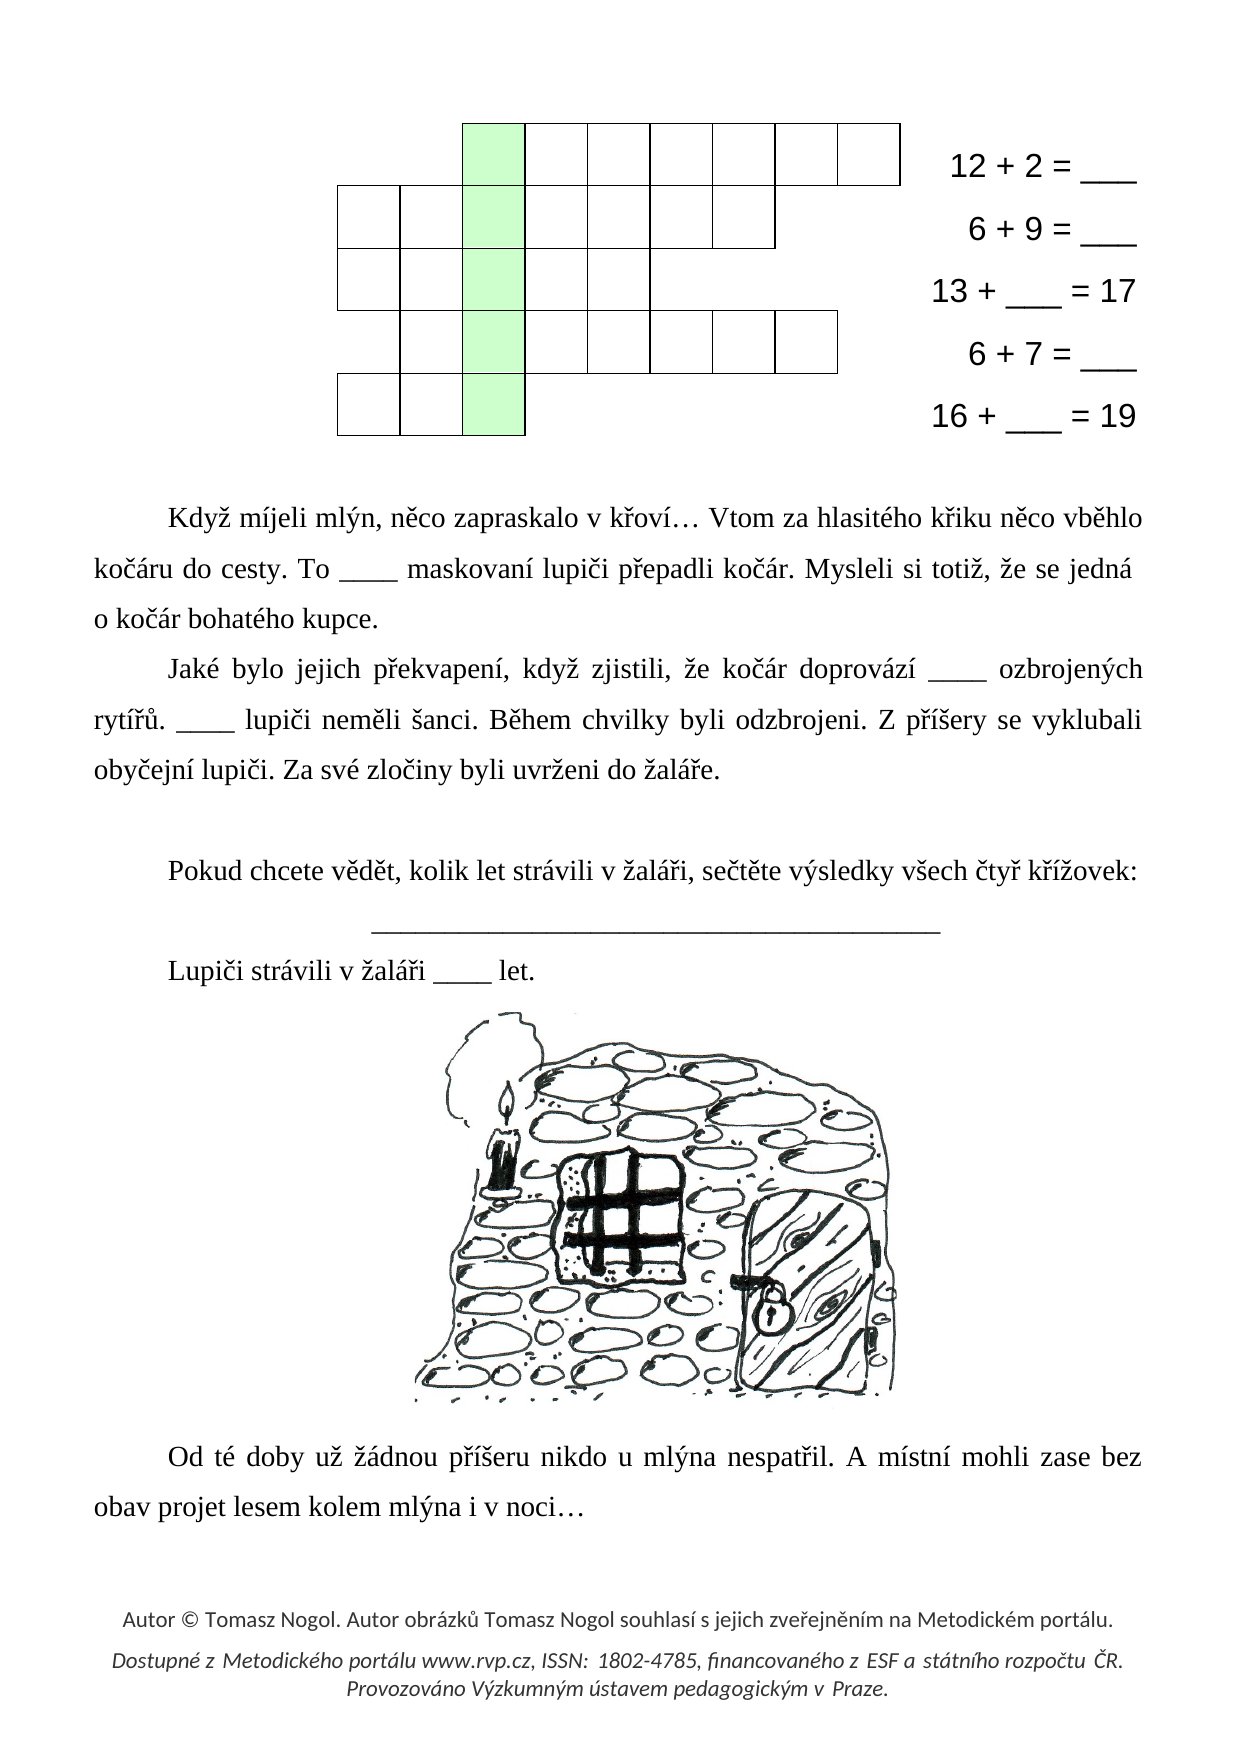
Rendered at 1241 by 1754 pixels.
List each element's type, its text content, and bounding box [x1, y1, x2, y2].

table_header [651, 124, 712, 185]
table_cell [713, 311, 774, 372]
table_cell [838, 373, 900, 435]
table_header [713, 124, 774, 185]
text Od té doby už žádnou příšeru nikdo u mlýna nespatřil. A místní mohli zase bez obav projet lesem kolem mlýna i v noci… [94, 1439, 1144, 1523]
table_cell [713, 249, 775, 310]
table_cell [838, 186, 900, 247]
table_cell [588, 186, 649, 247]
table_cell [588, 249, 649, 310]
table_cell [401, 249, 462, 310]
table_cell [401, 186, 462, 247]
table_cell [463, 374, 524, 435]
table_header [588, 124, 649, 185]
table_cell [338, 374, 399, 435]
table_cell [463, 249, 524, 310]
text _______________________________________ [94, 903, 1144, 937]
table_cell 6 + 7 = ___ [900, 310, 1144, 372]
table_cell [776, 186, 837, 247]
table_cell [338, 186, 399, 247]
table_header [776, 124, 837, 185]
table_cell [401, 311, 462, 372]
text Lupiči strávili v žaláři ____ let. [94, 953, 1144, 987]
table_cell [651, 311, 712, 372]
table_cell [838, 310, 900, 372]
table_header [400, 123, 462, 185]
table_header [463, 124, 524, 185]
table_cell [588, 374, 650, 435]
text Pokud chcete vědět, kolik let strávili v žaláři, sečtěte výsledky všech čtyř křížovek: [94, 853, 1144, 886]
table_cell [463, 186, 524, 247]
table_cell [651, 186, 712, 247]
table_cell [651, 249, 712, 310]
table_header [526, 124, 587, 185]
table_cell [838, 248, 900, 310]
table_cell 13 + ___ = 17 [900, 248, 1144, 310]
table_cell 6 + 9 = ___ [900, 185, 1144, 247]
table_cell [526, 311, 587, 372]
table_cell [713, 374, 775, 435]
table_header 12 + 2 = ___ [901, 123, 1144, 185]
table_cell [713, 186, 774, 247]
text Jaké bylo jejich překvapení, když zjistili, že kočár doprovází ____ ozbrojených rytířů. ____ lupiči neměli šanci. Během chvilky byli odzbrojeni. Z příšery se vyklubali obyčejní lupiči. Za své zločiny byli uvrženi do žaláře. [94, 652, 1144, 786]
table_cell [526, 374, 587, 435]
table_cell [775, 374, 837, 435]
table_cell [776, 311, 837, 372]
table_header [838, 124, 899, 185]
table_header [338, 123, 400, 185]
table_cell [526, 186, 587, 247]
table_cell 16 + ___ = 19 [900, 373, 1144, 435]
table_cell [650, 374, 712, 435]
picture [414, 1012, 897, 1416]
table_cell [526, 249, 587, 310]
table_cell [463, 311, 524, 372]
table_cell [775, 248, 837, 310]
table_cell [338, 311, 399, 372]
table_cell [338, 249, 399, 310]
table_cell [401, 374, 462, 435]
text Když míjeli mlýn, něco zapraskalo v křoví… Vtom za hlasitého křiku něco vběhlo kočáru do cesty. To ____ maskovaní lupiči přepadli kočár. Mysleli si totiž, že se jedná o kočár bohatého kupce. [94, 501, 1144, 635]
table_cell [588, 311, 649, 372]
